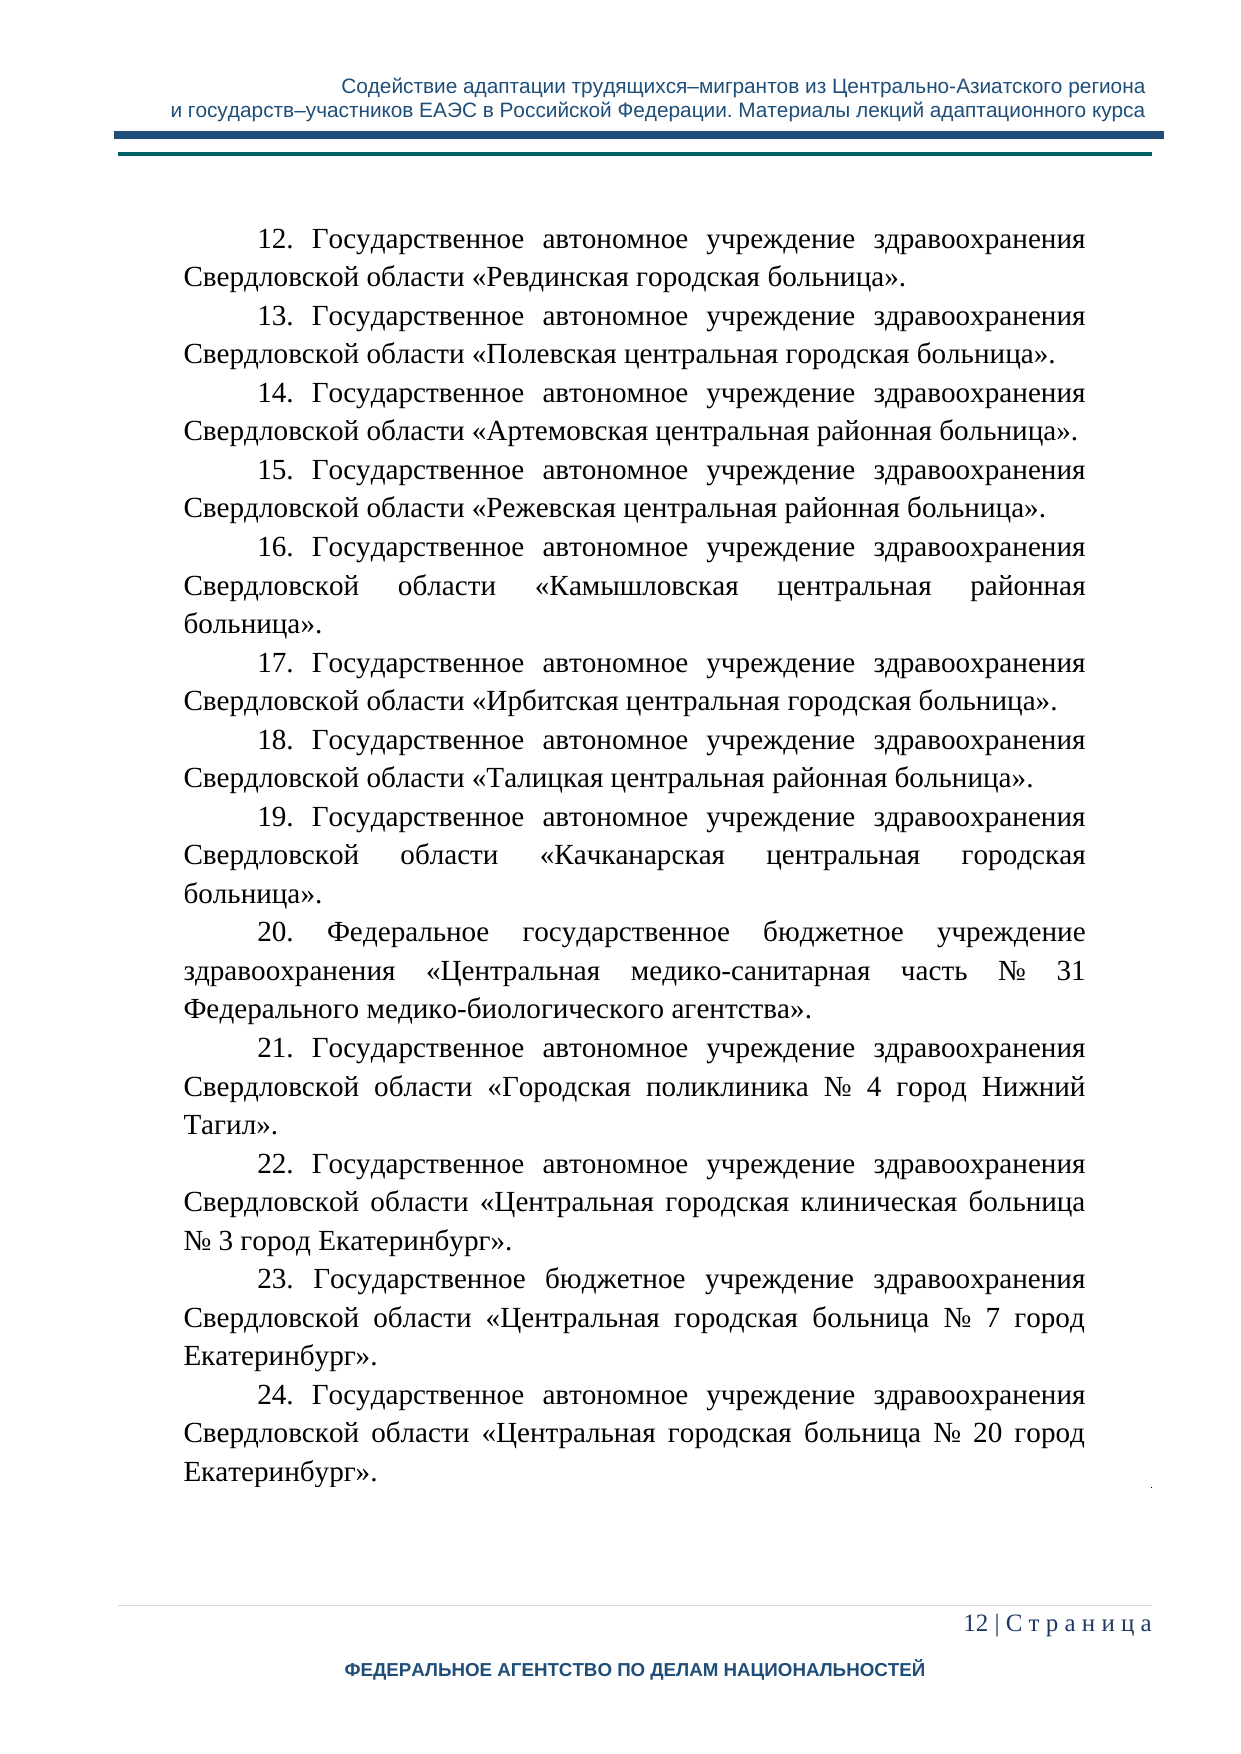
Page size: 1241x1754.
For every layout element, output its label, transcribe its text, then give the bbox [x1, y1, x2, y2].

text 15. Государственное автономное учреждение здравоохранения Свердловской области «Режевская центральная районная больница». [119, 387, 1151, 464]
text 18. Государственное автономное учреждение здравоохранения Свердловской области «Талицкая центральная районная больница». [119, 657, 1151, 734]
text 16. Государственное автономное учреждение здравоохранения Свердловской области «Камышловская центральная районная больница». [119, 464, 1151, 579]
text 22. Государственное автономное учреждение здравоохранения Свердловской области «Центральная городская клиническая больница № 3 город Екатеринбург». [119, 1081, 1151, 1196]
text 12. Государственное автономное учреждение здравоохранения Свердловской области «Ревдинская городская больница». [119, 157, 1151, 233]
text 13. Государственное автономное учреждение здравоохранения Свердловской области «Полевская центральная городская больница». [119, 233, 1151, 310]
text 23. Государственное бюджетное учреждение здравоохранения Свердловской области «Центральная городская больница № 7 город Екатеринбург». [119, 1196, 1151, 1312]
text 19. Государственное автономное учреждение здравоохранения Свердловской области «Качканарская центральная городская больница». [119, 734, 1151, 849]
text 14. Государственное автономное учреждение здравоохранения Свердловской области «Артемовская центральная районная больница». [119, 310, 1151, 387]
text 21. Государственное автономное учреждение здравоохранения Свердловской области «Городская поликлиника № 4 город Нижний Тагил». [119, 965, 1151, 1081]
text 17. Государственное автономное учреждение здравоохранения Свердловской области «Ирбитская центральная городская больница». [119, 579, 1151, 657]
text 24. Государственное автономное учреждение здравоохранения Свердловской области «Центральная городская больница № 20 город Екатеринбург». [119, 1312, 1151, 1487]
text 20. Федеральное государственное бюджетное учреждение здравоохранения «Центральная медико-санитарная часть № 31 Федерального медико-биологического агентства». [119, 849, 1151, 965]
